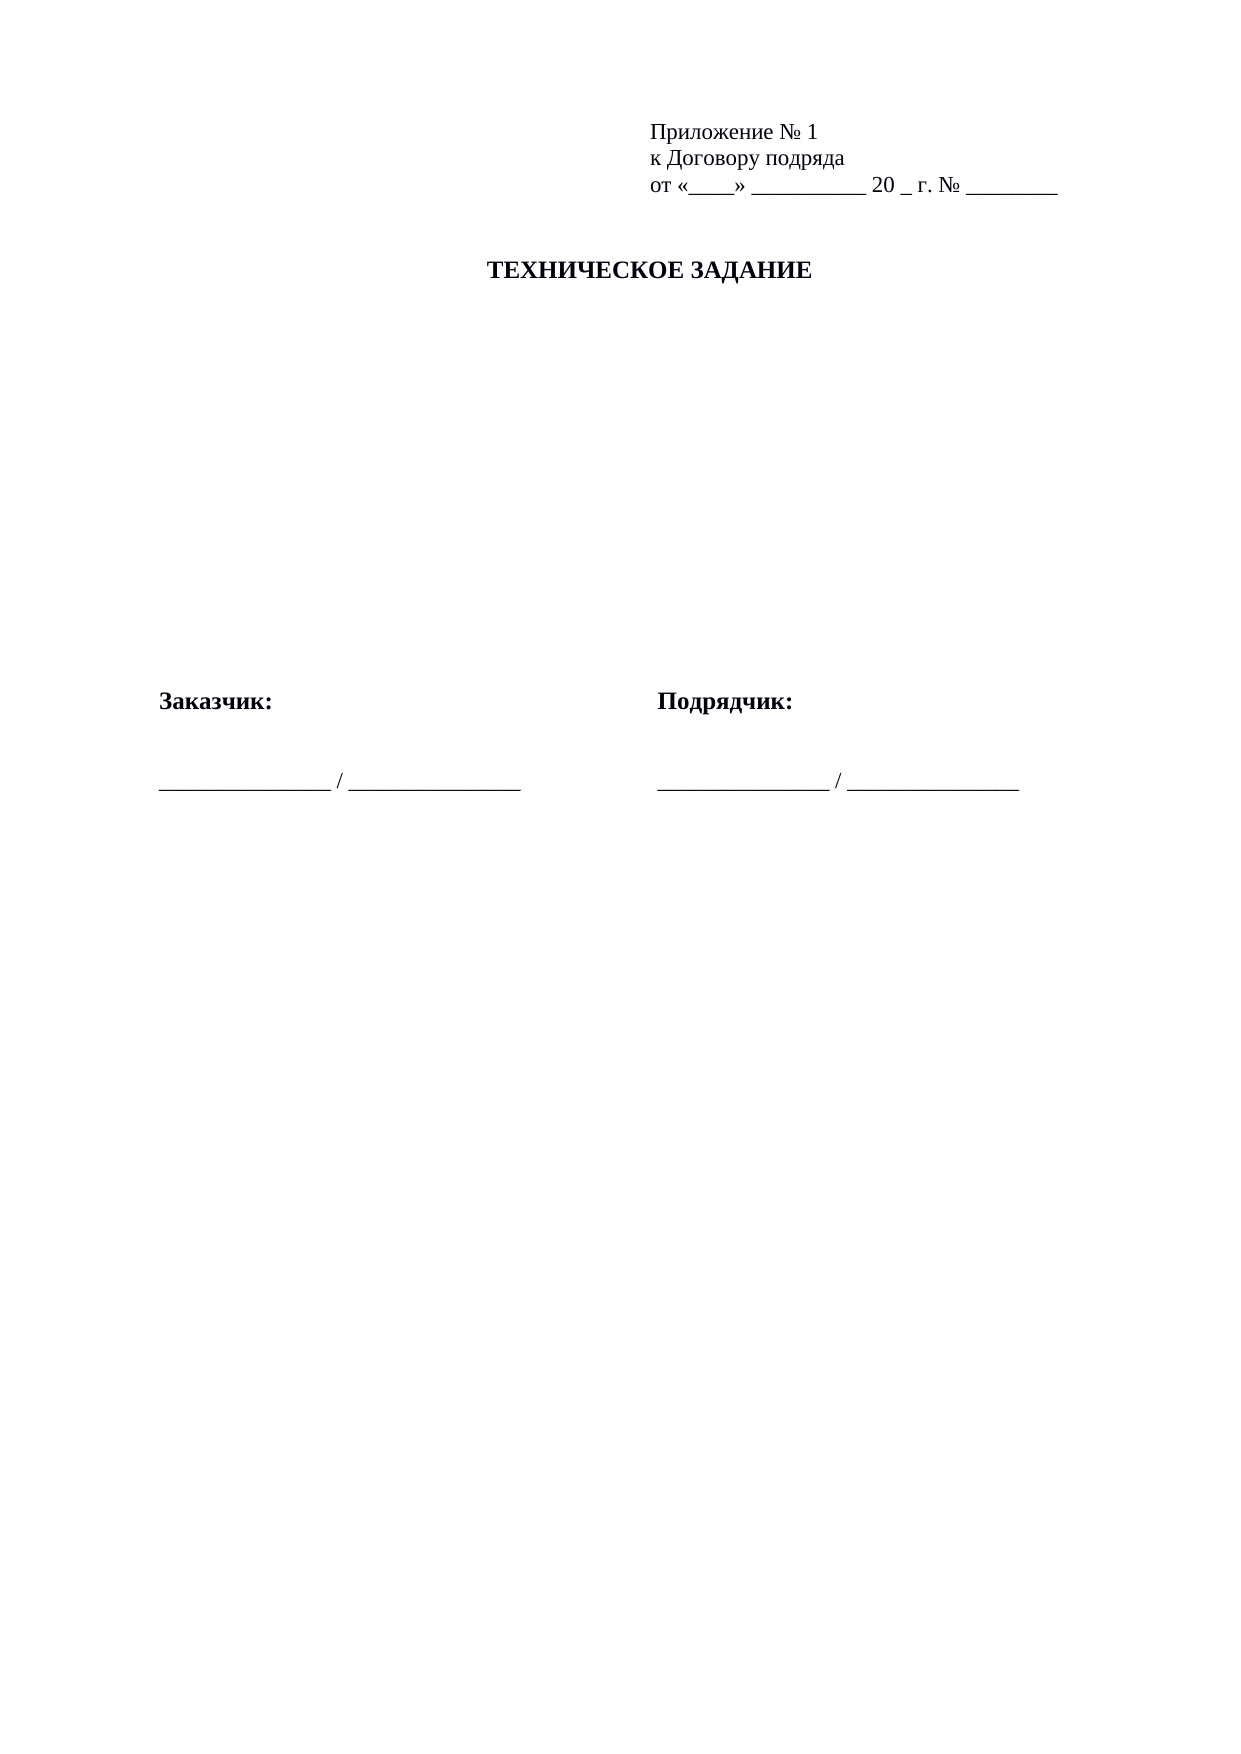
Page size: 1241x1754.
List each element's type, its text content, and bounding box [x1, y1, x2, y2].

table_cell _______________ / _______________ [148, 715, 646, 820]
text ТЕХНИЧЕСКОЕ ЗАДАНИЕ [148, 255, 1152, 283]
text от «____» __________ 20 _ г. № ________ [650, 171, 1152, 197]
text к Договору подряда [650, 144, 1152, 171]
table_header Заказчик: [148, 686, 646, 715]
text Приложение № 1 [650, 118, 1152, 144]
table_cell _______________ / _______________ [646, 715, 1145, 820]
table_header Подрядчик: [646, 686, 1145, 715]
